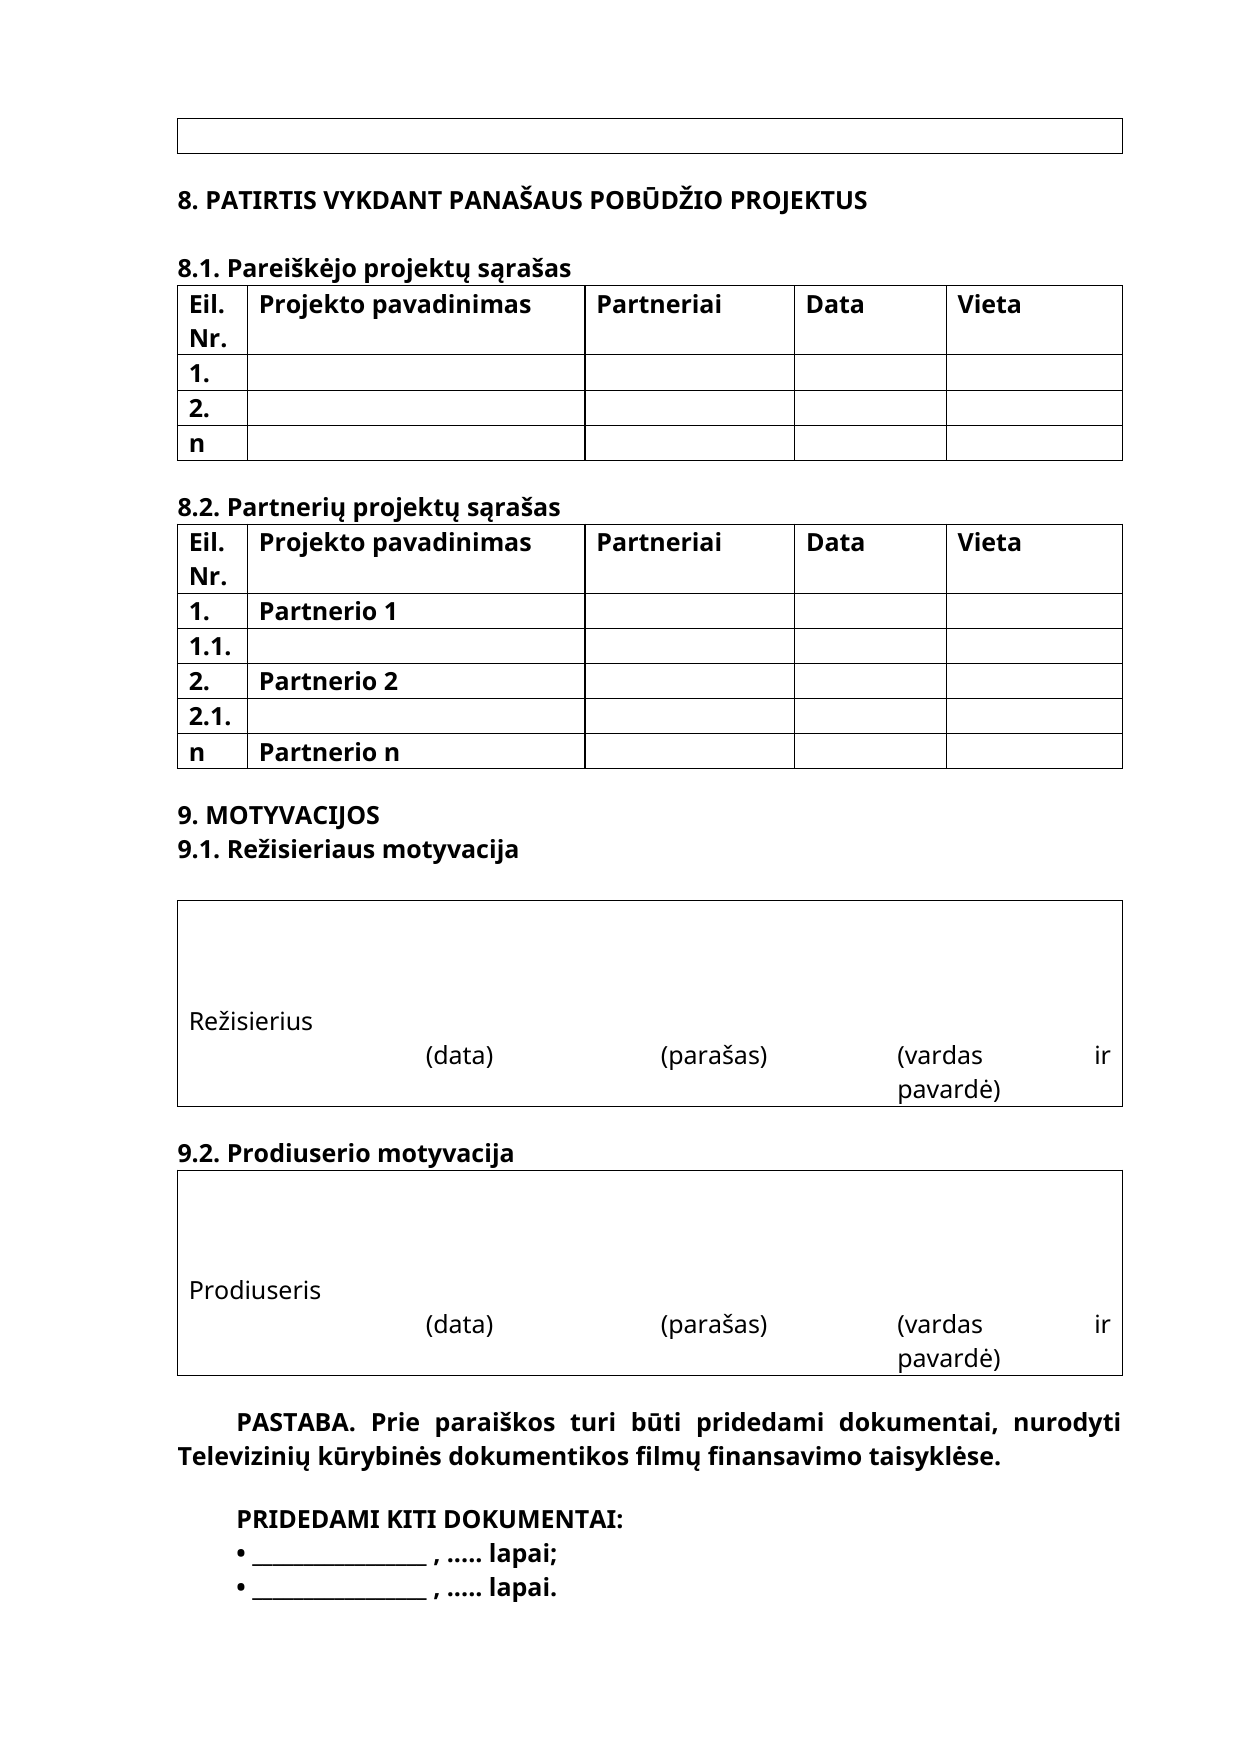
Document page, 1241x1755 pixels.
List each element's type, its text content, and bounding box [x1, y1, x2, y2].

table_cell [795, 699, 946, 733]
table_header Eil. Nr. [178, 525, 247, 593]
table_header Data [795, 286, 946, 354]
table_cell [795, 426, 946, 460]
table_cell [795, 391, 946, 424]
table_cell (vardas ir pavardė) [886, 1004, 1122, 1106]
table_cell Režisierius [178, 1004, 414, 1106]
table_cell [947, 664, 1122, 698]
table_cell 1.1. [178, 629, 247, 663]
table_header Projekto pavadinimas [248, 286, 584, 354]
text 9.1. Režisieriaus motyvacija [177, 832, 1122, 866]
table_cell (parašas) [649, 1273, 886, 1375]
table_header [178, 1171, 414, 1273]
text • _________________ , ..... lapai; [177, 1536, 1122, 1570]
table_cell [586, 629, 794, 663]
table_cell [947, 355, 1122, 389]
table_cell (parašas) [649, 1004, 886, 1106]
table_header Vieta [947, 525, 1122, 593]
table_cell (data) [414, 1273, 649, 1375]
table_cell 2. [178, 391, 247, 424]
table_header Data [795, 525, 946, 593]
table_cell [795, 734, 946, 768]
table_header [886, 901, 1122, 1003]
table_cell Partnerio n [248, 734, 584, 768]
table_header [649, 1171, 886, 1273]
table_header [886, 1171, 1122, 1273]
table_cell [586, 734, 794, 768]
table_header Eil. Nr. [178, 286, 247, 354]
table_cell [586, 355, 794, 389]
table_cell [586, 426, 794, 460]
table_header Partneriai [586, 525, 794, 593]
table_cell Prodiuseris [178, 1273, 414, 1375]
table_header Partneriai [586, 286, 794, 354]
text 8.1. Pareiškėjo projektų sąrašas [177, 251, 1122, 285]
table_header Vieta [947, 286, 1122, 354]
table_cell [795, 629, 946, 663]
table_cell [795, 355, 946, 389]
table_cell [248, 699, 584, 733]
table_cell [947, 734, 1122, 768]
table_header [178, 901, 414, 1003]
table_cell Partnerio 1 [248, 594, 584, 628]
text • _________________ , ..... lapai. [177, 1570, 1122, 1604]
table_cell [586, 391, 794, 424]
table_cell [586, 664, 794, 698]
table_cell [947, 594, 1122, 628]
table_cell 2. [178, 664, 247, 698]
text 9.2. Prodiuserio motyvacija [177, 1135, 1122, 1169]
table_cell [248, 355, 584, 389]
table_cell [947, 629, 1122, 663]
table_cell 2.1. [178, 699, 247, 733]
table_cell [586, 594, 794, 628]
text PRIDEDAMI KITI DOKUMENTAI: [177, 1502, 1122, 1536]
table_cell (data) [414, 1004, 649, 1106]
table_cell 1. [178, 594, 247, 628]
table_cell [795, 594, 946, 628]
text PASTABA. Prie paraiškos turi būti pridedami dokumentai, nurodyti Televizinių kūrybinės dokumentikos filmų finansavimo taisyklėse. [177, 1405, 1122, 1473]
table_cell [947, 699, 1122, 733]
table_cell [248, 426, 584, 460]
table_cell [947, 391, 1122, 424]
table_cell [248, 391, 584, 424]
table_cell Partnerio 2 [248, 664, 584, 698]
table_cell [947, 426, 1122, 460]
table_header [414, 1171, 649, 1273]
text 8.2. Partnerių projektų sąrašas [177, 489, 1122, 523]
table_cell 1. [178, 355, 247, 389]
table_header [649, 901, 886, 1003]
table_cell n [178, 426, 247, 460]
table_cell n [178, 734, 247, 768]
table_header [178, 119, 1122, 153]
table_header Projekto pavadinimas [248, 525, 584, 593]
table_cell [586, 699, 794, 733]
table_cell (vardas ir pavardė) [886, 1273, 1122, 1375]
text 9. MOTYVACIJOS [177, 798, 1122, 832]
table_header [414, 901, 649, 1003]
text 8. PATIRTIS VYKDANT PANAŠAUS POBŪDŽIO PROJEKTUS [177, 183, 1122, 217]
table_cell [248, 629, 584, 663]
table_cell [795, 664, 946, 698]
